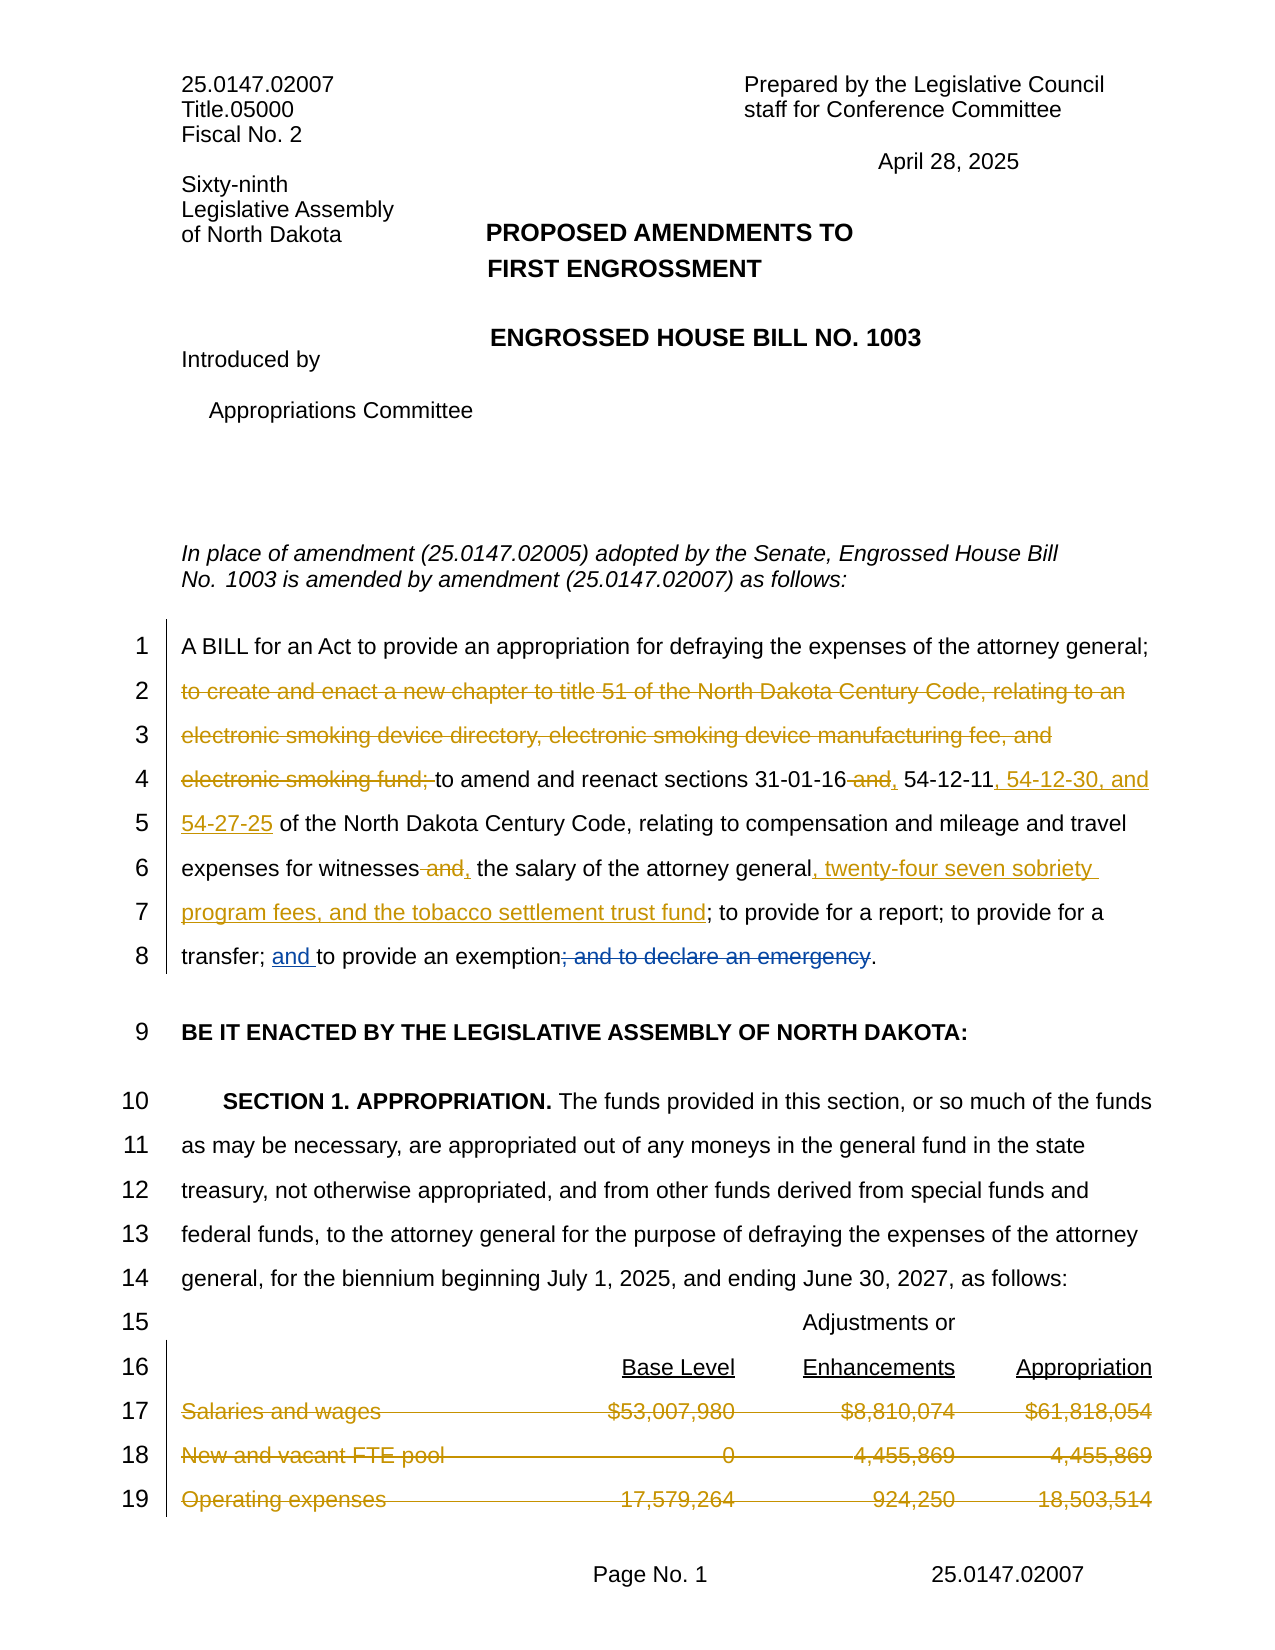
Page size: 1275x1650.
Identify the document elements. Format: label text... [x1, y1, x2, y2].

title ENGROSSED House BILL NO. 1003 [490, 322, 921, 351]
text Legislative Assembly [181, 198, 1154, 223]
text Appropriations Committee [208, 400, 1154, 423]
table_header Prepared by the Legislative Council staff for Conference Committee [744, 73, 1153, 148]
title PROPOSED AMENDMENTS TO [486, 217, 872, 246]
text Introduced by [181, 348, 1154, 373]
title FIRST ENGROSSMENT [487, 256, 762, 283]
text BE IT ENACTED BY THE LEGISLATIVE ASSEMBLY OF NORTH DAKOTA: [181, 1005, 1154, 1049]
title A BILL for an Act to provide an appropriation for defraying the expenses of the attorney general; to amend and reenact sections 31‑01‑16, 54‑12‑11, 54‑12‑30, and 54‑27‑25 of the North Dakota Century Code, relating to compensation and mileage and travel expenses for witnesses, the salary of the attorney general, twenty‑four seven sobriety program fees, and the tobacco settlement trust fund; to provide for a report; to provide for a transfer; and to provide an exemption. [181, 619, 1154, 973]
table_cell Sixty-ninth [181, 148, 744, 198]
table_header 25.0147.02007 Title.05000 Fiscal No. 2 [181, 73, 744, 148]
text In place of amendment (25.0147.02005) adopted by the Senate, Engrossed House Bill No. 1003 is amended by amendment (25.0147.02007) as follows: [181, 539, 1154, 592]
text of North Dakota [181, 223, 1154, 248]
text SECTION 1. APPROPRIATION. The funds provided in this section, or so much of the funds as may be necessary, are appropriated out of any moneys in the general fund in the state treasury, not otherwise appropriated, and from other funds derived from special funds and federal funds, to the attorney general for the purpose of defraying the expenses of the attorney general, for the biennium beginning July 1, 2025, and ending June 30, 2027, as follows: [181, 1074, 1154, 1295]
table_cell April 28, 2025 [744, 148, 1153, 198]
text Adjustments or Base Level Enhancements Appropriation Salaries and wages $53,007,980 $8,323,325 $61,331,305 New and vacant FTE pool 0 5,140,711 5,140,711 Operating expenses 17,579,264 (988,610) 16,590,654 Prosecution witness fees 0 360,056 360,056 Capital assets 606,000 1,391,280 1,997,280 Grants 3,903,440 0 3,903,440 Human trafficking victims grants 1,110,614 1,341,900 2,452,514 Forensic nurse examiners grants 252,676 1,568 254,244 Statewide litigation funding pool 0 5,000,000 5,000,000 Litigation fees 127,500 0 127,500 Medical examinations 660,000 0 660,000 Children's forensic interviews 304,560 0 304,560 North Dakota lottery 5,413,453 171,709 5,585,162 Arrest and return of fugitives 8,500 0 8,500 Gaming commission 7,489 0 7,489 Criminal justice information sharing 4,579,950 2,749,467 7,329,417 Law enforcement 3,377,659 291,739 3,669,398 Total all funds $90,939,085 $23,783,145 $114,722,230 Less other funds 41,914,820 9,888,474 51,803,294 Total general fund $49,024,265 $13,894,671 $62,918,936 Full‑time equivalent positions 266.00 4.00 270.00 [181, 1295, 1154, 1517]
